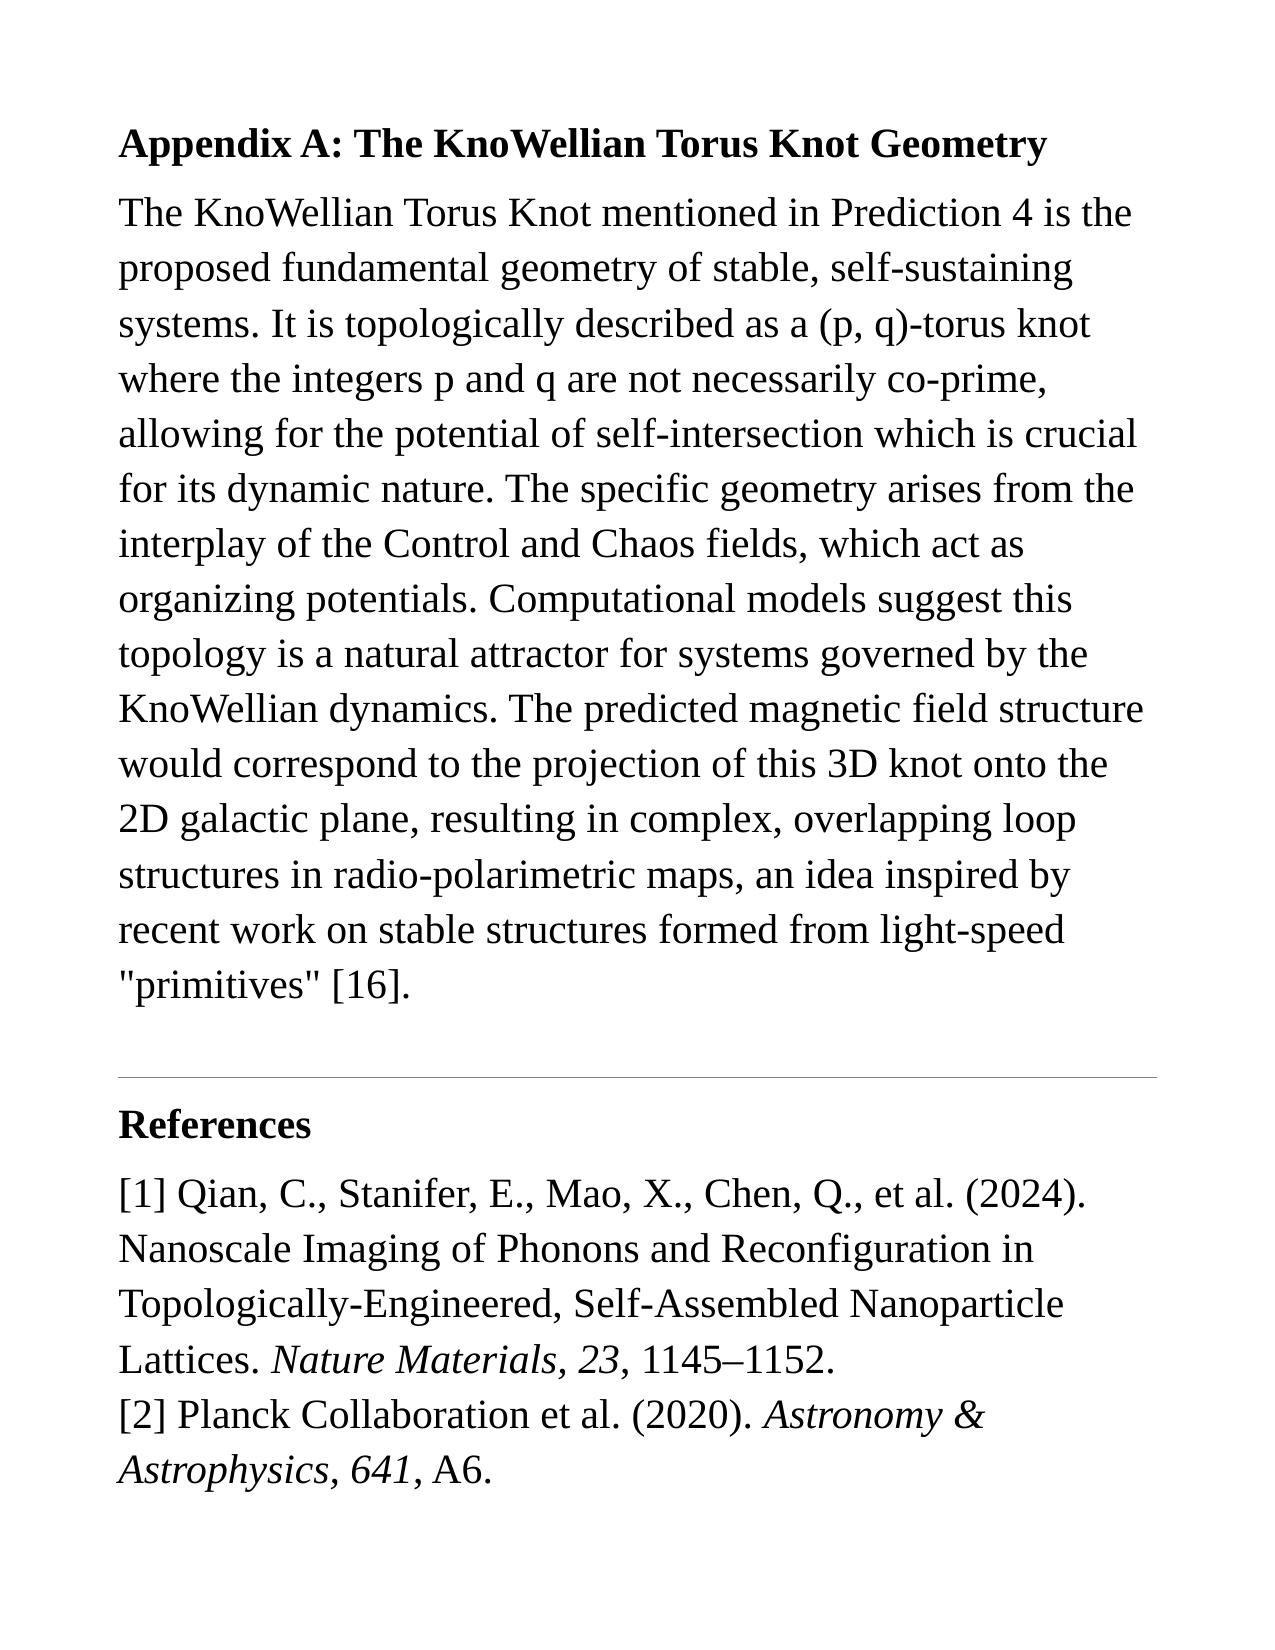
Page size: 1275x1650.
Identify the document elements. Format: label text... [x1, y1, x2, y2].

text [1] Qian, C., Stanifer, E., Mao, X., Chen, Q., et al. (2024). Nanoscale Imaging of Phonons and Reconfiguration in Topologically-Engineered, Self-Assembled Nanoparticle Lattices. Nature Materials, 23, 1145–1152. [2] Planck Collaboration et al. (2020). Astronomy & Astrophysics, 641, A6. [118, 1169, 1157, 1492]
text The KnoWellian Torus Knot mentioned in Prediction 4 is the proposed fundamental geometry of stable, self-sustaining systems. It is topologically described as a (p, q)-torus knot where the integers p and q are not necessarily co-prime, allowing for the potential of self-intersection which is crucial for its dynamic nature. The specific geometry arises from the interplay of the Control and Chaos fields, which act as organizing potentials. Computational models suggest this topology is a natural attractor for systems governed by the KnoWellian dynamics. The predicted magnetic field structure would correspond to the projection of this 3D knot onto the 2D galactic plane, resulting in complex, overlapping loop structures in radio-polarimetric maps, an idea inspired by recent work on stable structures formed from light-speed "primitives" [16]. [118, 188, 1157, 1007]
subtitle Appendix A: The KnoWellian Torus Knot Geometry [118, 118, 1157, 166]
subtitle References [118, 1099, 1157, 1147]
